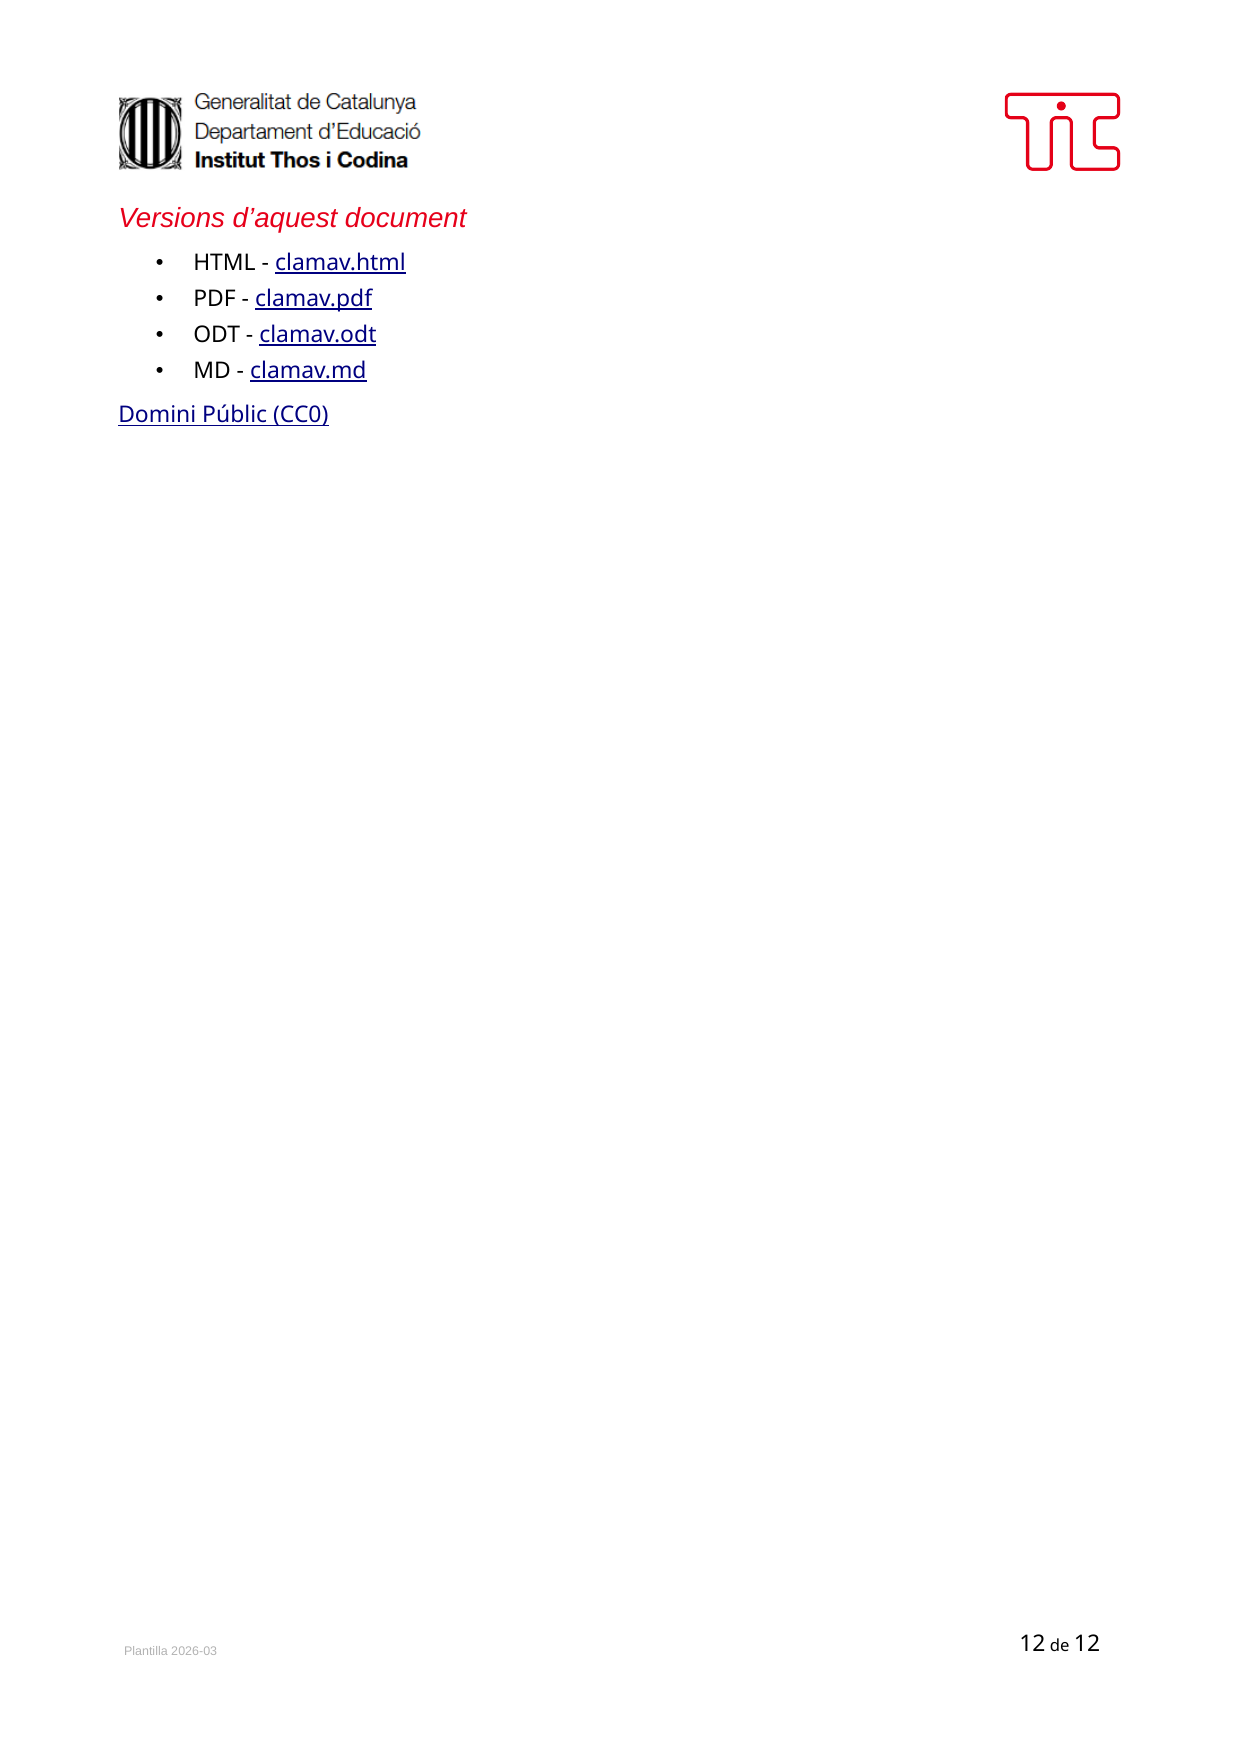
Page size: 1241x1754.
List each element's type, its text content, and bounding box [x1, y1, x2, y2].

picture [1004, 92, 1123, 171]
list HTML - clamav.html [156, 246, 1122, 277]
text Domini Públic (CC0) [118, 398, 1122, 429]
picture [118, 92, 422, 171]
list PDF - clamav.pdf [156, 282, 1122, 313]
list MD - clamav.md [156, 353, 1122, 385]
subtitle Versions d’aquest document [118, 201, 1122, 233]
list ODT - clamav.odt [156, 318, 1122, 349]
